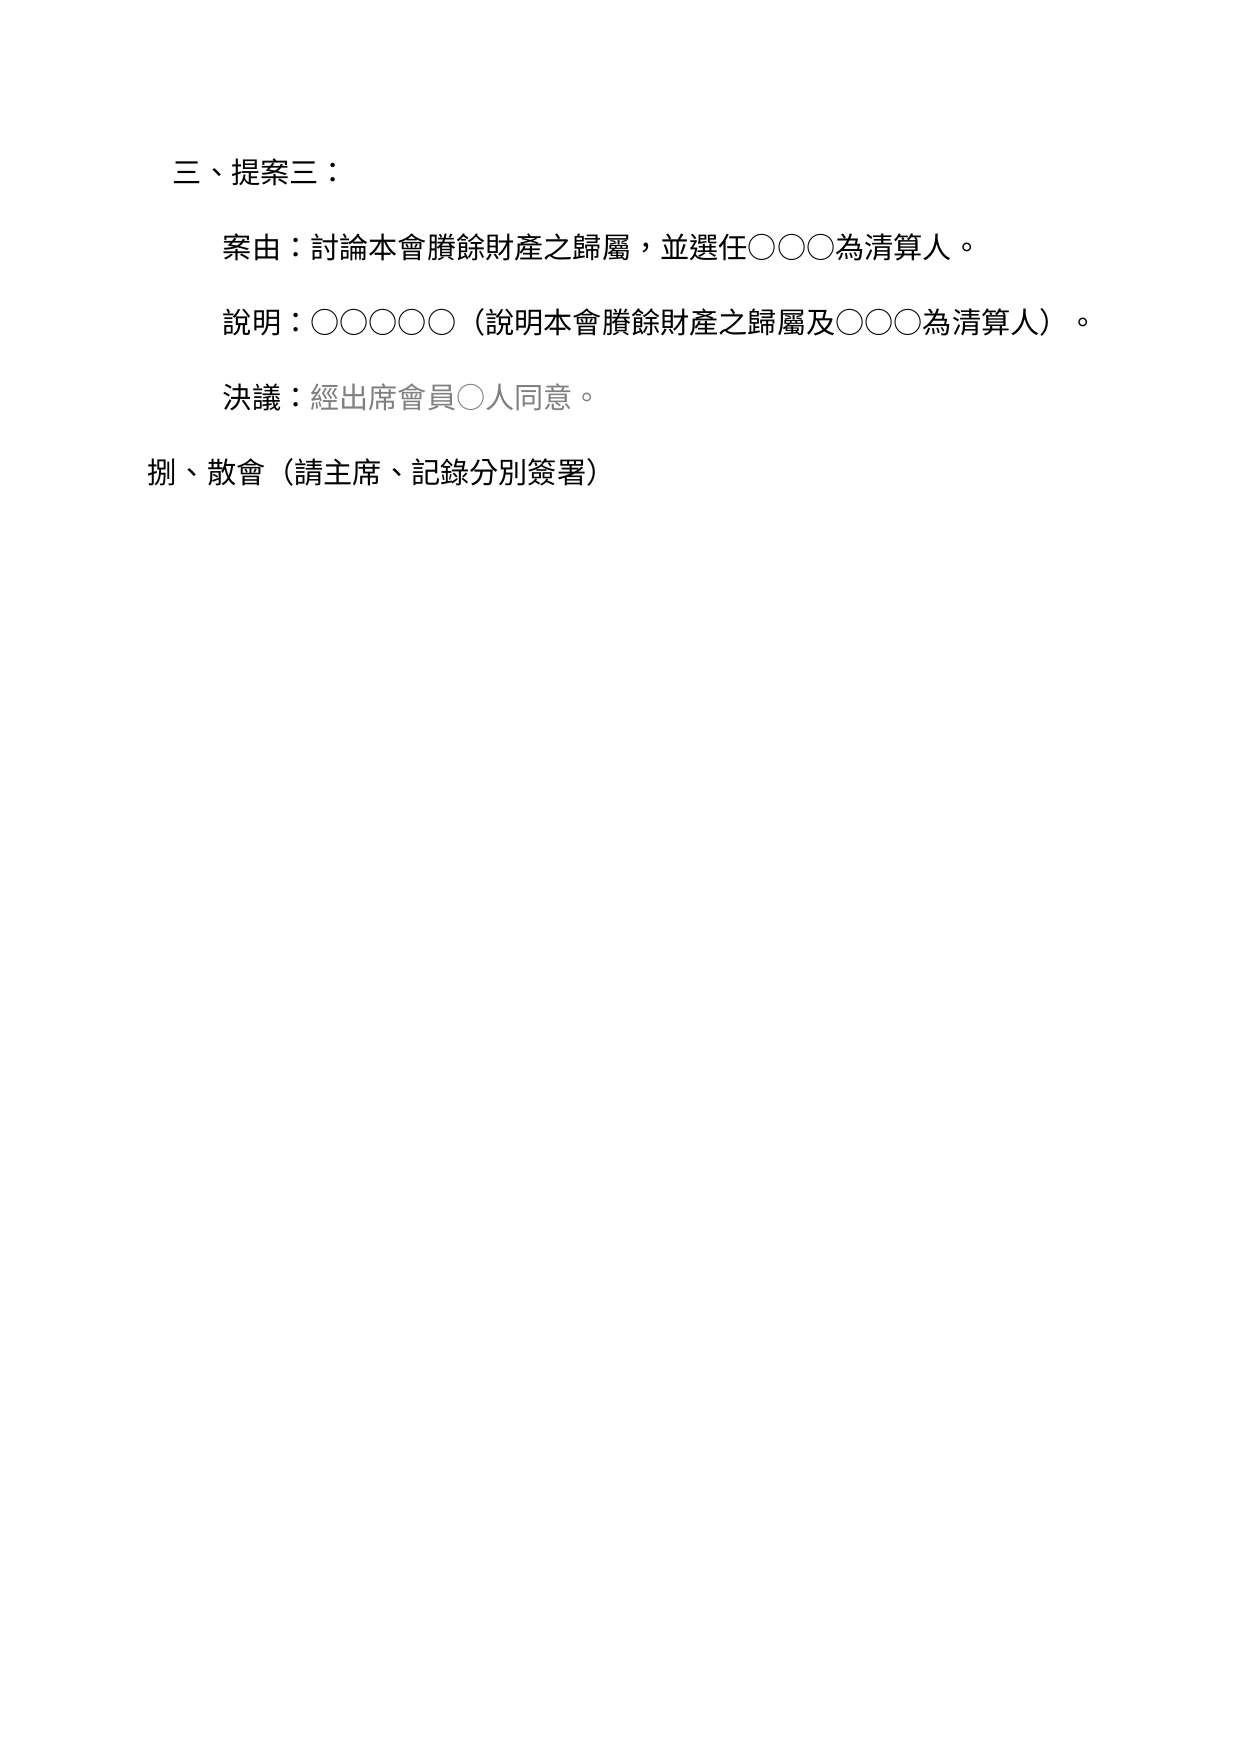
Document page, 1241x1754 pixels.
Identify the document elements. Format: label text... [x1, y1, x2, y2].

list 散會（請主席、記錄分別簽署） [148, 427, 1092, 502]
text 案由：討論本會賸餘財產之歸屬，並選任○○○為清算人。 [148, 202, 1092, 277]
text 三、提案三： [148, 127, 1092, 202]
text 決議：經出席會員○人同意。 [148, 352, 1092, 427]
text 說明：○○○○○（說明本會賸餘財產之歸屬及○○○為清算人）。 [223, 277, 1092, 352]
